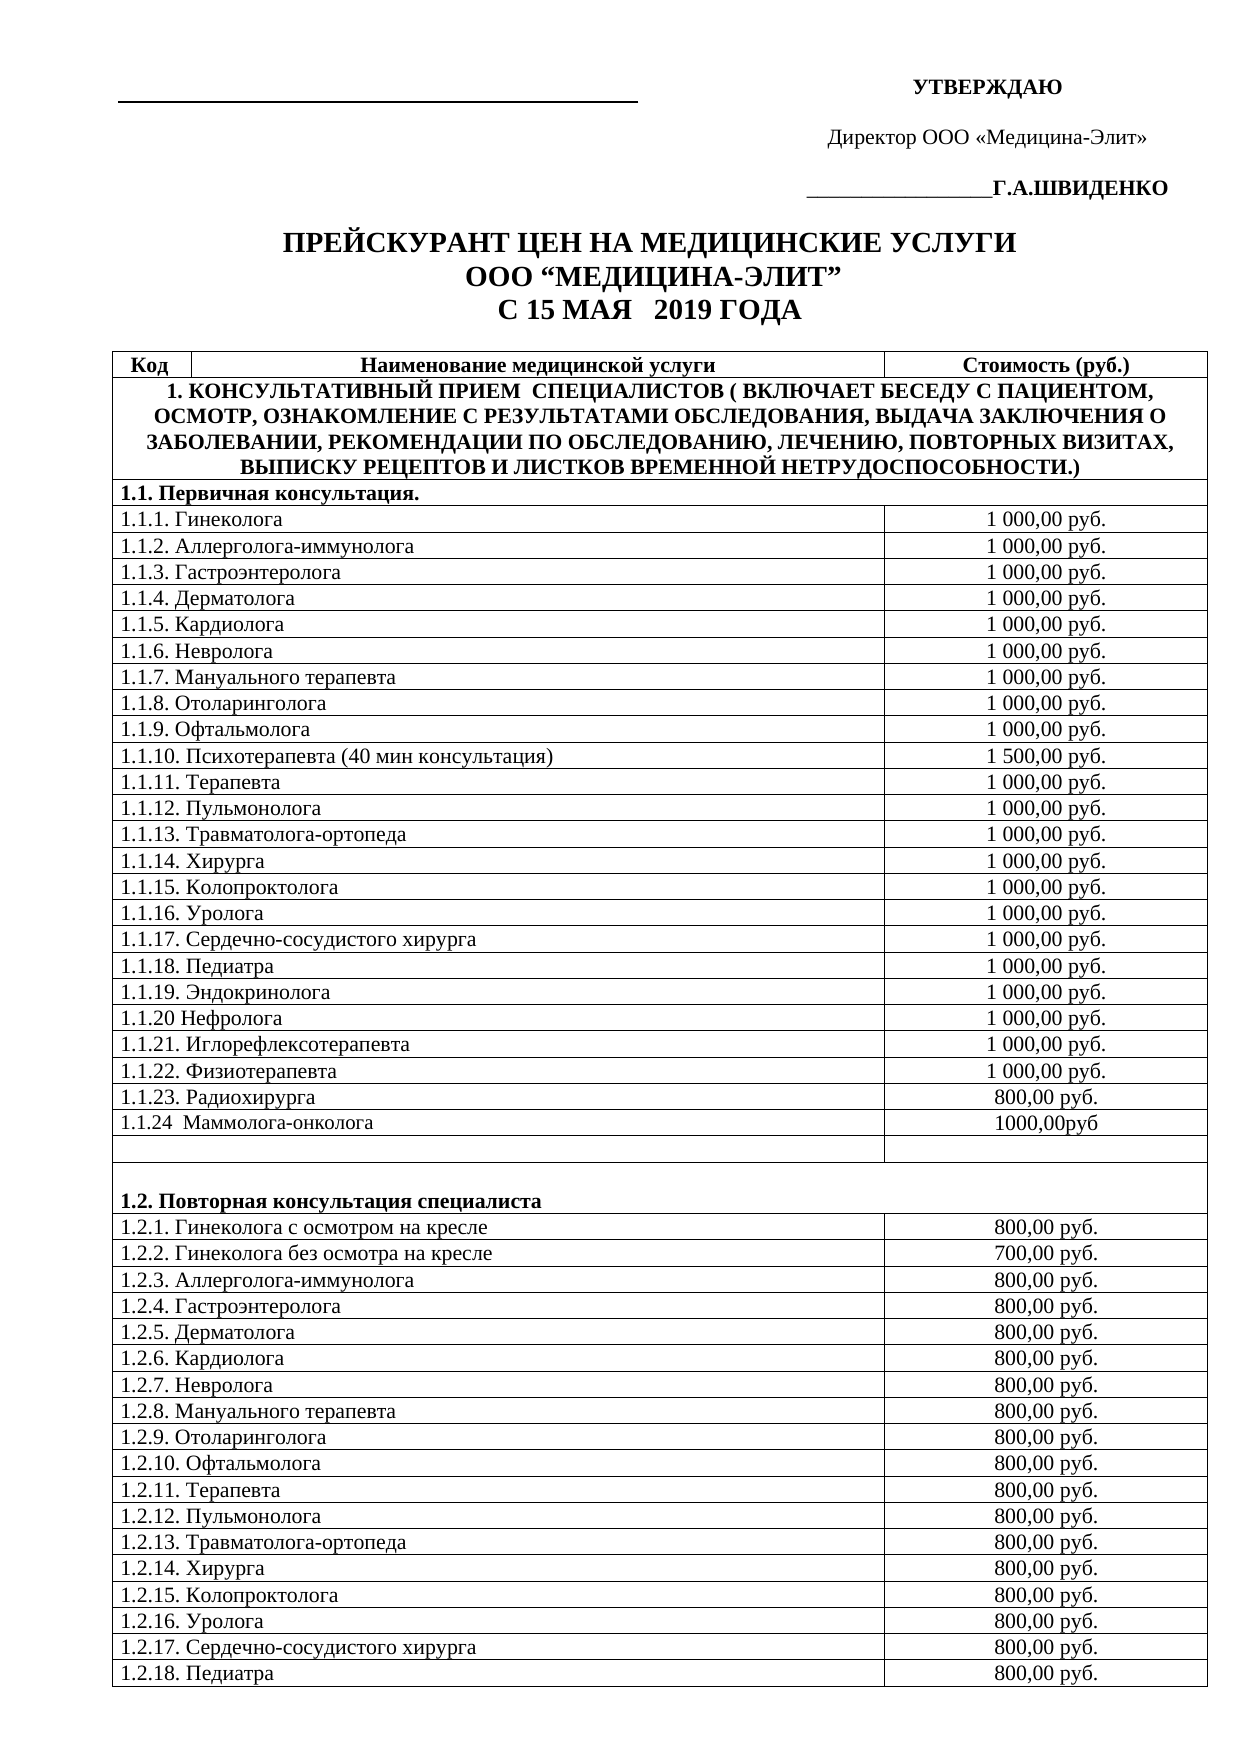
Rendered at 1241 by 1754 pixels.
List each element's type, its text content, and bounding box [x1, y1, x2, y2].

table_cell 1.2.14. Хирурга [113, 1555, 884, 1581]
table_cell 1 500,00 руб. [885, 743, 1207, 768]
table_cell 800,00 руб. [885, 1345, 1207, 1371]
table_cell 800,00 руб. [885, 1503, 1207, 1528]
table_cell 1.1.2. Аллерголога-иммунолога [113, 533, 884, 558]
table_cell 1 000,00 руб. [885, 716, 1207, 742]
table_cell 1.1.3. Гастроэнтеролога [113, 559, 884, 584]
table_cell 1.2.13. Травматолога-ортопеда [113, 1529, 884, 1554]
table_cell 1.2.4. Гастроэнтеролога [113, 1293, 884, 1318]
table_cell [113, 1136, 884, 1162]
table_cell 1.1.16. Уролога [113, 900, 884, 925]
table_cell 1.1.14. Хирурга [113, 848, 884, 873]
table_cell 1 000,00 руб. [885, 559, 1207, 584]
table_cell 1.1.24 Маммолога-онколога [113, 1110, 884, 1135]
table_cell 800,00 руб. [885, 1634, 1207, 1659]
table_cell 1.1.1. Гинеколога [113, 506, 884, 532]
table_cell 1. Консультативный прием специалистов ( включает беседу с пациентом, осмотр, ознакомление с результатами обследования, выдача заключения о заболевании, рекомендации по обследованию, лечению, повторных визитах, выписку рецептов и листков временной нетрудоспособности.) [113, 378, 1207, 479]
table_cell 800,00 руб. [885, 1424, 1207, 1449]
table_cell 1.1.20 Нефролога [113, 1005, 884, 1030]
text ООО “Медицина-элит” [118, 259, 1181, 292]
table_cell 1.1.11. Терапевта [113, 769, 884, 794]
table_cell 1.1. Первичная консультация. [113, 480, 1207, 505]
table_cell 1 000,00 руб. [885, 533, 1207, 558]
table_cell 1.1.6. Невролога [113, 638, 884, 663]
table_cell 800,00 руб. [885, 1214, 1207, 1239]
table_cell 1.2.11. Терапевта [113, 1477, 884, 1502]
table_cell 1.2.6. Кардиолога [113, 1345, 884, 1371]
table_cell 1.1.22. Физиотерапевта [113, 1058, 884, 1083]
table_cell 1.1.5. Кардиолога [113, 611, 884, 637]
text Прейскурант цен на медицинские услуги [118, 225, 1181, 259]
table_cell 1.2.5. Дерматолога [113, 1319, 884, 1344]
table_cell 1 000,00 руб. [885, 638, 1207, 663]
table_cell 1 000,00 руб. [885, 585, 1207, 610]
table_header Наименование медицинской услуги [192, 352, 884, 377]
table_header [107, 74, 650, 200]
table_cell 1.2.7. Невролога [113, 1372, 884, 1397]
table_cell 1.1.23. Радиохирурга [113, 1084, 884, 1109]
table_cell 1 000,00 руб. [885, 821, 1207, 847]
table_header [650, 74, 783, 200]
table_cell 800,00 руб. [885, 1319, 1207, 1344]
table_cell 1.1.13. Травматолога-ортопеда [113, 821, 884, 847]
table_cell 800,00 руб. [885, 1477, 1207, 1502]
table_cell 1.1.8. Отоларинголога [113, 690, 884, 715]
table_cell 1 000,00 руб. [885, 1058, 1207, 1083]
table_cell 1 000,00 руб. [885, 506, 1207, 532]
table_cell 1.2.12. Пульмонолога [113, 1503, 884, 1528]
table_cell 1.1.10. Психотерапевта (40 мин консультация) [113, 743, 884, 768]
table_cell 1.2.2. Гинеколога без осмотра на кресле [113, 1240, 884, 1266]
table_cell 1 000,00 руб. [885, 874, 1207, 899]
table_cell 1.1.15. Колопроктолога [113, 874, 884, 899]
table_cell 1 000,00 руб. [885, 848, 1207, 873]
table_cell 800,00 руб. [885, 1582, 1207, 1607]
table_cell 1.1.12. Пульмонолога [113, 795, 884, 820]
table_cell 1 000,00 руб. [885, 611, 1207, 637]
table_cell 1.1.21. Иглорефлексотерапевта [113, 1031, 884, 1057]
table_cell 1.1.17. Сердечно-сосудистого хирурга [113, 926, 884, 952]
table_cell [885, 1136, 1207, 1162]
table_cell 800,00 руб. [885, 1084, 1207, 1109]
table_cell 1.2.1. Гинеколога с осмотром на кресле [113, 1214, 884, 1239]
table_cell 1.2. Повторная консультация специалиста [113, 1163, 1207, 1213]
table_cell 1.2.17. Сердечно-сосудистого хирурга [113, 1634, 884, 1659]
table_cell 1.2.10. Офтальмолога [113, 1450, 884, 1476]
table_cell 1 000,00 руб. [885, 926, 1207, 952]
table_cell 1.1.9. Офтальмолога [113, 716, 884, 742]
table_cell 1.2.15. Колопроктолога [113, 1582, 884, 1607]
table_cell 1.1.4. Дерматолога [113, 585, 884, 610]
table_cell 1 000,00 руб. [885, 690, 1207, 715]
table_cell 800,00 руб. [885, 1450, 1207, 1476]
table_cell 1.2.9. Отоларинголога [113, 1424, 884, 1449]
table_cell 800,00 руб. [885, 1293, 1207, 1318]
table_cell 1 000,00 руб. [885, 795, 1207, 820]
table_cell 1 000,00 руб. [885, 664, 1207, 689]
table_header Код [113, 352, 191, 377]
table_cell 1.2.3. Аллерголога-иммунолога [113, 1267, 884, 1292]
table_cell 800,00 руб. [885, 1398, 1207, 1423]
table_header Утверждаю Директор ООО «Медицина-Элит» _________________Г.А.ШВИДЕНКО [783, 74, 1192, 200]
table_cell 1.1.7. Мануального терапевта [113, 664, 884, 689]
table_cell 1.1.19. Эндокринолога [113, 979, 884, 1004]
table_cell 800,00 руб. [885, 1660, 1207, 1686]
table_cell 1.2.18. Педиатра [113, 1660, 884, 1686]
table_cell 1 000,00 руб. [885, 979, 1207, 1004]
table_cell 800,00 руб. [885, 1267, 1207, 1292]
table_cell 1000,00руб [885, 1110, 1207, 1135]
text с 15 мая 2019 года [118, 292, 1181, 326]
table_cell 1 000,00 руб. [885, 1031, 1207, 1057]
table_cell 800,00 руб. [885, 1372, 1207, 1397]
table_cell 1 000,00 руб. [885, 1005, 1207, 1030]
table_cell 1 000,00 руб. [885, 769, 1207, 794]
table_header Стоимость (руб.) [885, 352, 1207, 377]
table_cell 1 000,00 руб. [885, 953, 1207, 978]
table_cell 1 000,00 руб. [885, 900, 1207, 925]
table_cell 700,00 руб. [885, 1240, 1207, 1266]
table_cell 1.2.16. Уролога [113, 1608, 884, 1633]
table_cell 800,00 руб. [885, 1608, 1207, 1633]
table_cell 800,00 руб. [885, 1529, 1207, 1554]
table_cell 1.1.18. Педиатра [113, 953, 884, 978]
table_cell 800,00 руб. [885, 1555, 1207, 1581]
table_cell 1.2.8. Мануального терапевта [113, 1398, 884, 1423]
